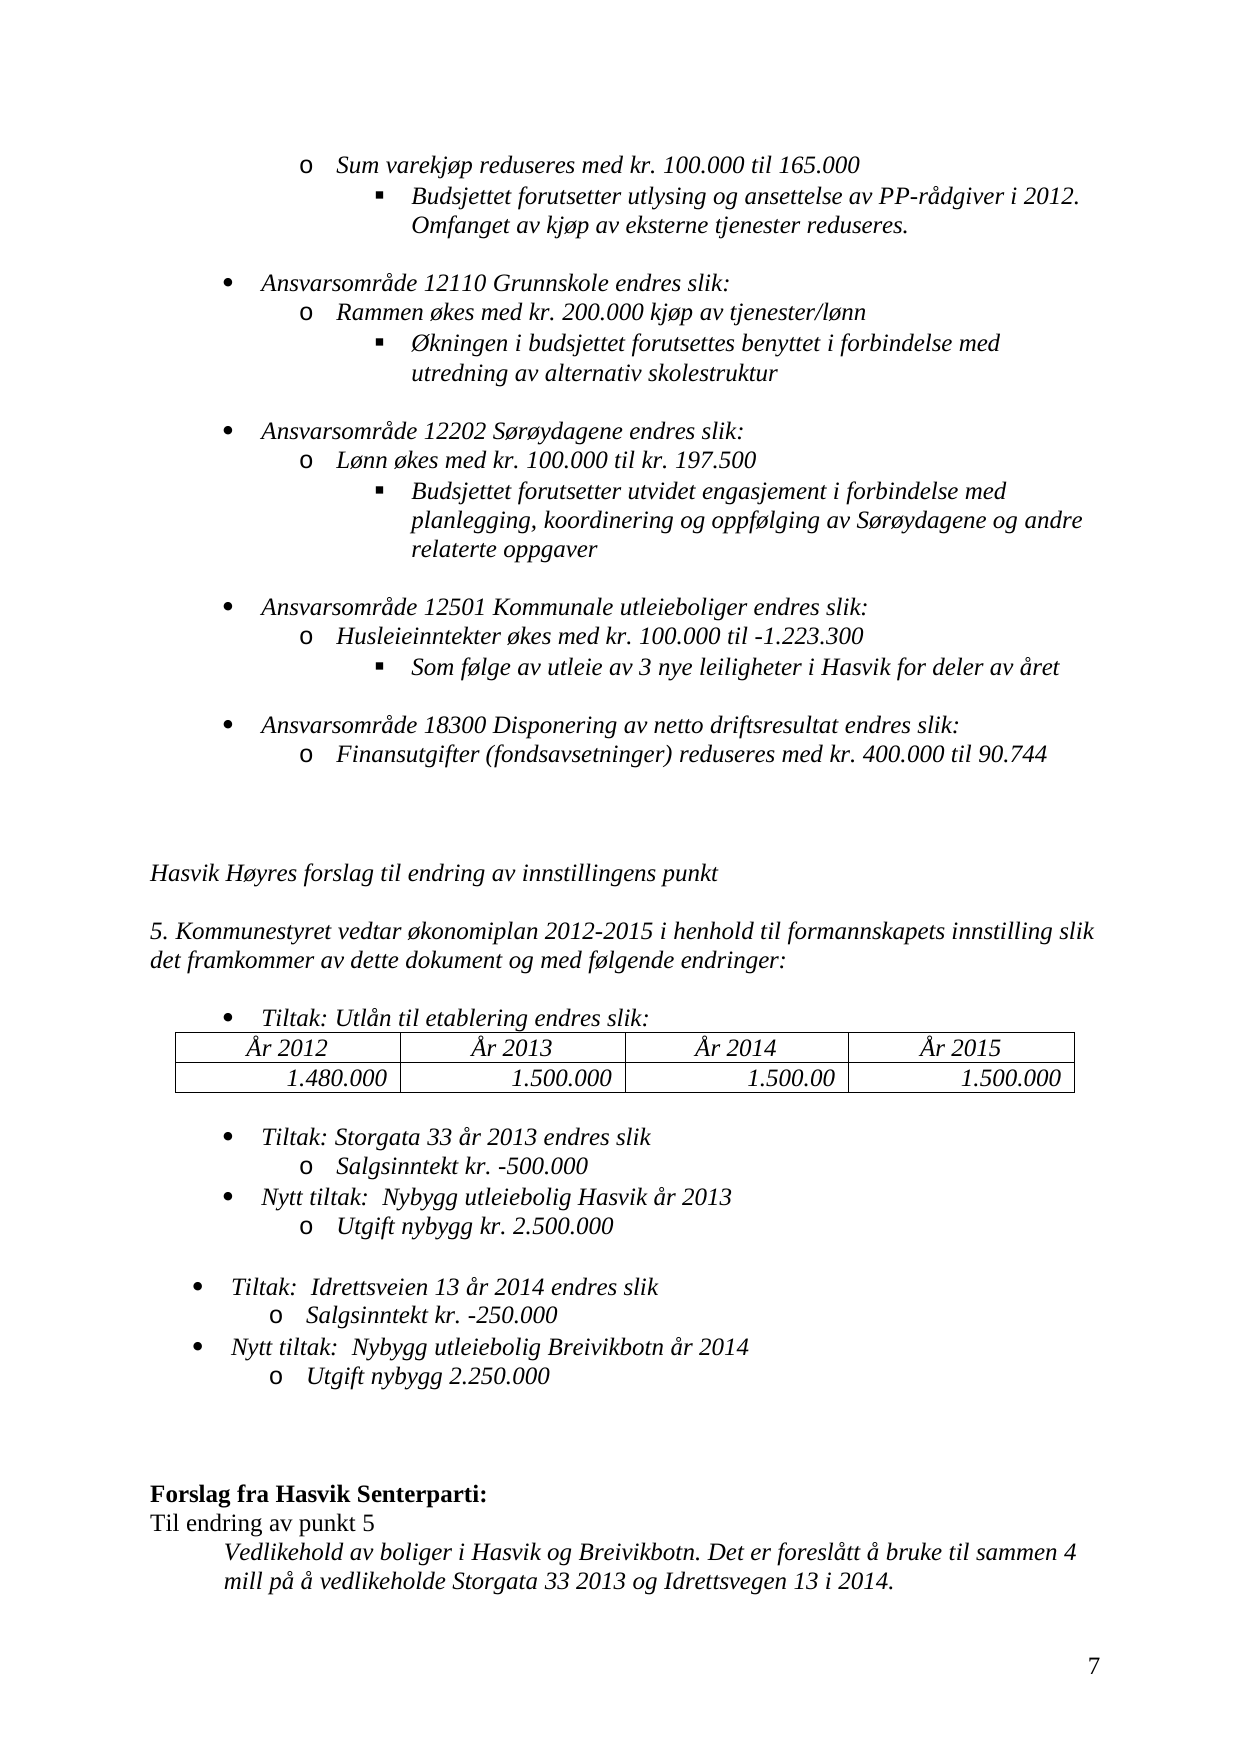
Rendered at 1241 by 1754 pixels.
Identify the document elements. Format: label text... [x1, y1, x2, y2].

list Som følge av utleie av 3 nye leiligheter i Hasvik for deler av året [374, 652, 1100, 681]
table_cell 1.500.000 [849, 1063, 1074, 1092]
list Utgift nybygg 2.250.000 [268, 1361, 1100, 1392]
list Vedlikehold av boliger i Hasvik og Breivikbotn. Det er foreslått å bruke til sammen 4 mill på å vedlikeholde Storgata 33 2013 og Idrettsvegen 13 i 2014. [150, 1537, 1100, 1595]
text 5. Kommunestyret vedtar økonomiplan 2012-2015 i henhold til formannskapets innstilling slik det framkommer av dette dokument og med følgende endringer: [150, 916, 1100, 974]
list Ansvarsområde 12202 Sørøydagene endres slik: [224, 416, 1100, 444]
text Hasvik Høyres forslag til endring av innstillingens punkt [150, 857, 1100, 886]
list Nytt tiltak: Nybygg utleiebolig Hasvik år 2013 [224, 1182, 1100, 1211]
list Ansvarsområde 12110 Grunnskole endres slik: [224, 268, 1100, 297]
table_header År 2012 [176, 1033, 400, 1062]
list Rammen økes med kr. 200.000 kjøp av tjenester/lønn [299, 297, 1100, 328]
list Tiltak: Storgata 33 år 2013 endres slik [224, 1122, 1100, 1151]
list Nytt tiltak: Nybygg utleiebolig Breivikbotn år 2014 [193, 1331, 1100, 1361]
list Salgsinntekt kr. -500.000 [299, 1151, 1100, 1182]
list Budsjettet forutsetter utlysing og ansettelse av PP-rådgiver i 2012. Omfanget av kjøp av eksterne tjenester reduseres. [374, 181, 1100, 239]
list Sum varekjøp reduseres med kr. 100.000 til 165.000 [299, 150, 1100, 181]
list Ansvarsområde 18300 Disponering av netto driftsresultat endres slik: [224, 710, 1100, 739]
table_cell 1.500.00 [626, 1063, 848, 1092]
list Ansvarsområde 12501 Kommunale utleieboliger endres slik: [224, 592, 1100, 621]
list Finansutgifter (fondsavsetninger) reduseres med kr. 400.000 til 90.744 [299, 739, 1100, 770]
list Lønn økes med kr. 100.000 til kr. 197.500 [299, 444, 1100, 476]
list Budsjettet forutsetter utvidet engasjement i forbindelse med planlegging, koordinering og oppfølging av Sørøydagene og andre relaterte oppgaver [374, 476, 1100, 563]
list Tiltak: Idrettsveien 13 år 2014 endres slik [193, 1271, 1100, 1300]
list Salgsinntekt kr. -250.000 [268, 1300, 1100, 1331]
table_cell 1.480.000 [176, 1063, 400, 1092]
list Forslag fra Hasvik Senterparti: [150, 1479, 1100, 1508]
list Økningen i budsjettet forutsettes benyttet i forbindelse med utredning av alternativ skolestruktur [374, 328, 1100, 386]
list Husleieinntekter økes med kr. 100.000 til -1.223.300 [299, 621, 1100, 652]
list Til endring av punkt 5 [150, 1508, 1100, 1537]
table_cell 1.500.000 [401, 1063, 625, 1092]
list Tiltak: Utlån til etablering endres slik: [224, 1003, 1100, 1032]
table_header År 2014 [626, 1033, 848, 1062]
list Utgift nybygg kr. 2.500.000 [299, 1211, 1100, 1242]
table_header År 2015 [849, 1033, 1074, 1062]
table_header År 2013 [401, 1033, 625, 1062]
